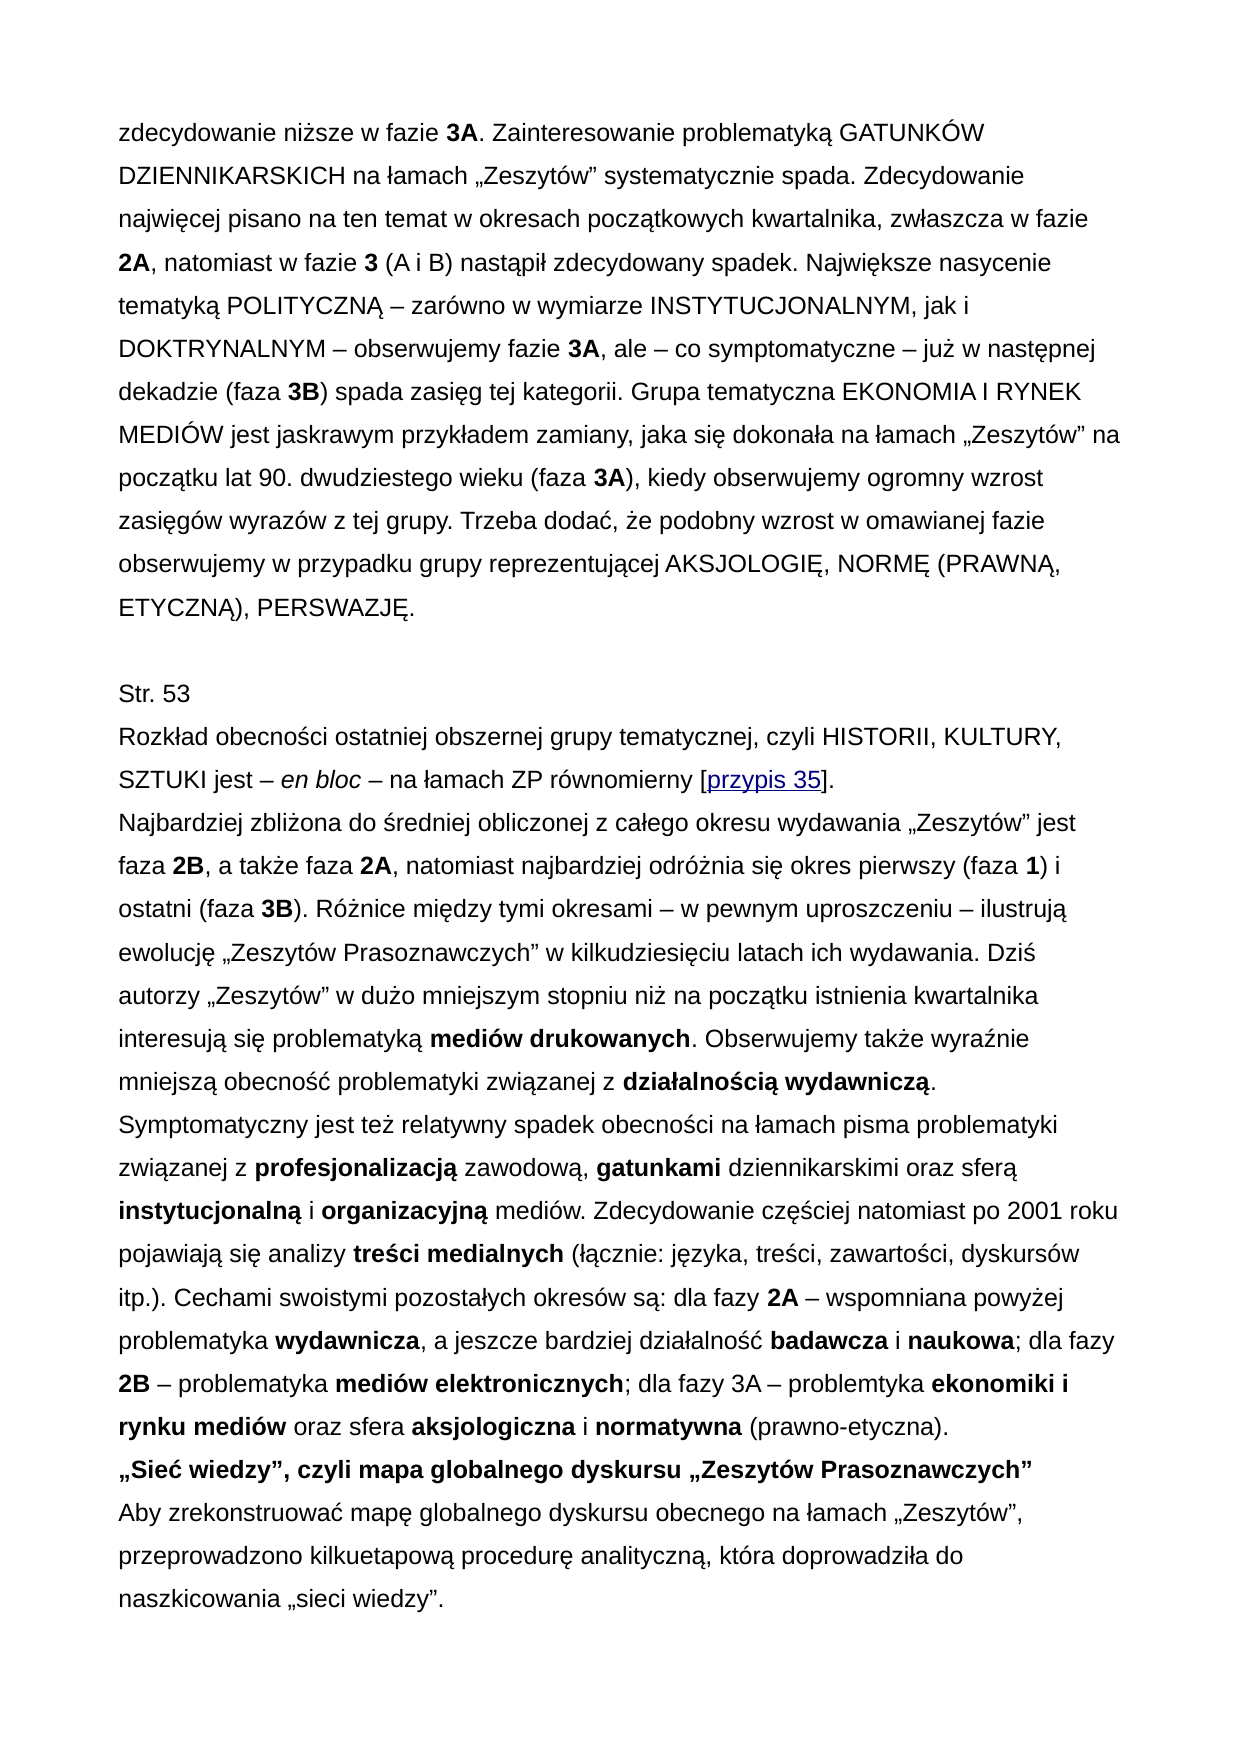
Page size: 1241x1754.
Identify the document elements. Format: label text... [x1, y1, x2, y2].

text Str. 53 [118, 679, 1122, 707]
text Rozkład obecności ostatniej obszernej grupy tematycznej, czyli HISTORII, KULTURY, SZTUKI jest – en bloc – na łamach ZP równomierny [przypis 35]. [118, 722, 1122, 794]
text Aby zrekonstruować mapę globalnego dyskursu obecnego na łamach „Zeszytów”, przeprowadzono kilkuetapową procedurę analityczną, która doprowadziła do naszkicowania „sieci wiedzy”. [118, 1498, 1122, 1613]
text Najbardziej zbliżona do średniej obliczonej z całego okresu wydawania „Zeszytów” jest faza 2B, a także faza 2A, natomiast najbardziej odróżnia się okres pierwszy (faza 1) i ostatni (faza 3B). Różnice między tymi okresami – w pewnym uproszczeniu – ilustrują ewolucję „Zeszytów Prasoznawczych” w kilkudziesięciu latach ich wydawania. Dziś autorzy „Zeszytów” w dużo mniejszym stopniu niż na początku istnienia kwartalnika interesują się problematyką mediów drukowanych. Obserwujemy także wyraźnie mniejszą obecność problematyki związanej z działalnością wydawniczą. Symptomatyczny jest też relatywny spadek obecności na łamach pisma problematyki związanej z profesjonalizacją zawodową, gatunkami dziennikarskimi oraz sferą instytucjonalną i organizacyjną mediów. Zdecydowanie częściej natomiast po 2001 roku pojawiają się analizy treści medialnych (łącznie: języka, treści, zawartości, dyskursów itp.). Cechami swoistymi pozostałych okresów są: dla fazy 2A – wspomniana powyżej problematyka wydawnicza, a jeszcze bardziej działalność badawcza i naukowa; dla fazy 2B – problematyka mediów elektronicznych; dla fazy 3A – problemtyka ekonomiki i rynku mediów oraz sfera aksjologiczna i normatywna (prawno-etyczna). [118, 808, 1122, 1441]
text zdecydowanie niższe w fazie 3A. Zainteresowanie problematyką GATUNKÓW DZIENNIKARSKICH na łamach „Zeszytów” systematycznie spada. Zdecydowanie najwięcej pisano na ten temat w okresach początkowych kwartalnika, zwłaszcza w fazie 2A, natomiast w fazie 3 (A i B) nastąpił zdecydowany spadek. Największe nasycenie tematyką POLITYCZNĄ – zarówno w wymiarze INSTYTUCJONALNYM, jak i DOKTRYNALNYM – obserwujemy fazie 3A, ale – co symptomatyczne – już w następnej dekadzie (faza 3B) spada zasięg tej kategorii. Grupa tematyczna EKONOMIA I RYNEK MEDIÓW jest jaskrawym przykładem zamiany, jaka się dokonała na łamach „Zeszytów” na początku lat 90. dwudziestego wieku (faza 3A), kiedy obserwujemy ogromny wzrost zasięgów wyrazów z tej grupy. Trzeba dodać, że podobny wzrost w omawianej fazie obserwujemy w przypadku grupy reprezentującej AKSJOLOGIĘ, NORMĘ (PRAWNĄ, ETYCZNĄ), PERSWAZJĘ. [118, 118, 1122, 621]
subtitle „Sieć wiedzy”, czyli mapa globalnego dyskursu „Zeszytów Prasoznawczych” [118, 1455, 1122, 1484]
